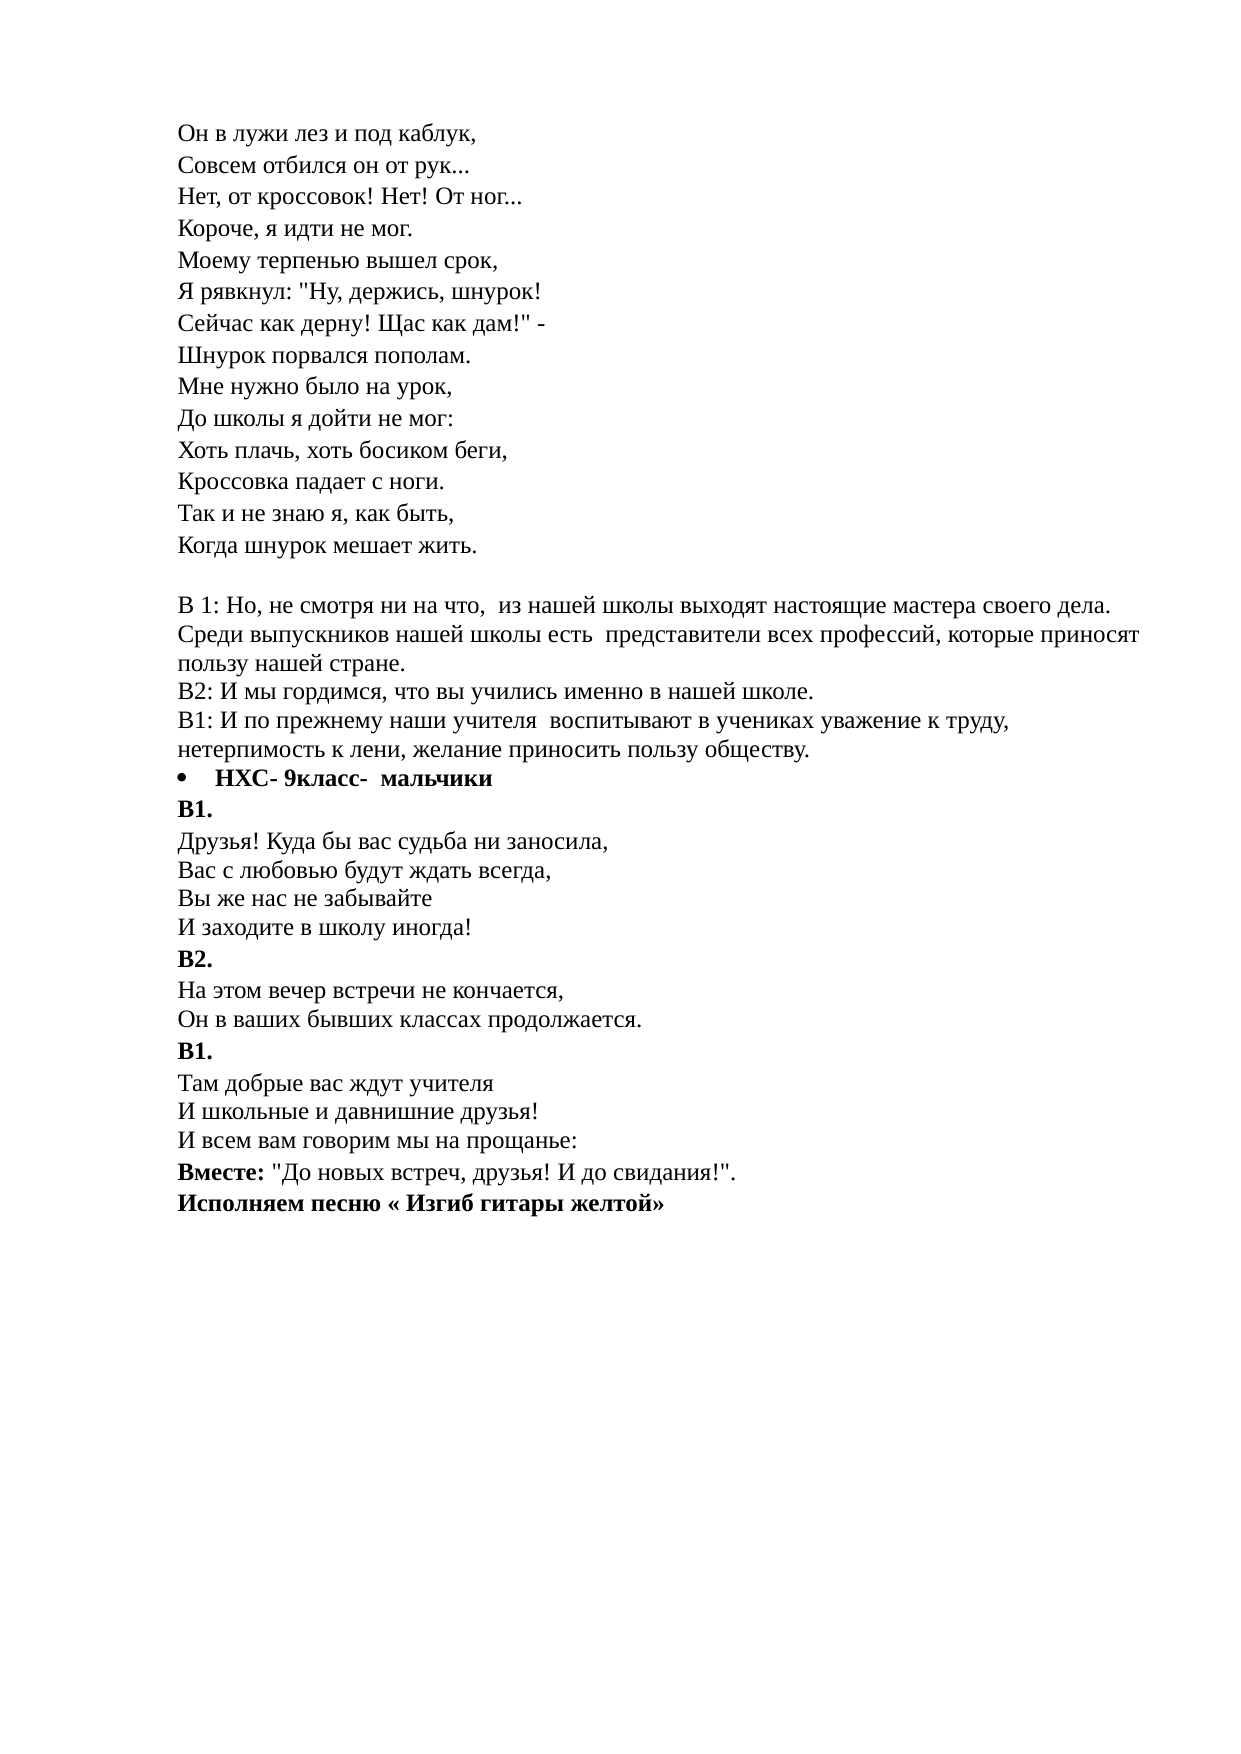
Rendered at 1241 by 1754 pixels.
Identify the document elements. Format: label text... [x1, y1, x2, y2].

text До школы я дойти не мог: [177, 403, 1152, 432]
text Нет, от кроссовок! Нет! От ног... [177, 181, 1152, 210]
text Там добрые вас ждут учителя И школьные и давнишние друзья! И всем вам говорим мы на прощанье: [177, 1068, 1152, 1154]
text Сейчас как дерну! Щас как дам!" - [177, 308, 1152, 337]
text Совсем отбился он от рук... [177, 150, 1152, 178]
text В1. [177, 794, 1152, 823]
text Когда шнурок мешает жить. [177, 530, 1152, 558]
text В2. [177, 944, 1152, 973]
text В1: И по прежнему наши учителя воспитывают в учениках уважение к труду, нетерпимость к лени, желание приносить пользу обществу. [177, 705, 1152, 763]
text Шнурок порвался пополам. [177, 340, 1152, 368]
text Хоть плачь, хоть босиком беги, [177, 435, 1152, 463]
text В1. [177, 1036, 1152, 1065]
text Короче, я идти не мог. [177, 213, 1152, 242]
text Так и не знаю я, как быть, [177, 498, 1152, 527]
text Исполняем песню « Изгиб гитары желтой» [177, 1188, 1152, 1217]
text Он в лужи лез и под каблук, [177, 118, 1152, 147]
text На этом вечер встречи не кончается, Он в ваших бывших классах продолжается. [177, 976, 1152, 1033]
text Мне нужно было на урок, [177, 371, 1152, 400]
text Я рявкнул: "Ну, держись, шнурок! [177, 276, 1152, 305]
list НХС- 9класс- мальчики [177, 763, 1152, 791]
text Кроссовка падает с ноги. [177, 466, 1152, 495]
text В 1: Но, не смотря ни на что, из нашей школы выходят настоящие мастера своего дела. Среди выпускников нашей школы есть представители всех профессий, которые приносят пользу нашей стране. [177, 590, 1152, 676]
text Вместе: "До новых встреч, друзья! И до свидания!". [177, 1157, 1152, 1186]
text Друзья! Куда бы вас судьба ни заносила, Вас с любовью будут ждать всегда, Вы же нас не забывайте И заходите в школу иногда! [177, 826, 1152, 941]
text Моему терпенью вышел срок, [177, 245, 1152, 273]
text В2: И мы гордимся, что вы учились именно в нашей школе. [177, 676, 1152, 705]
